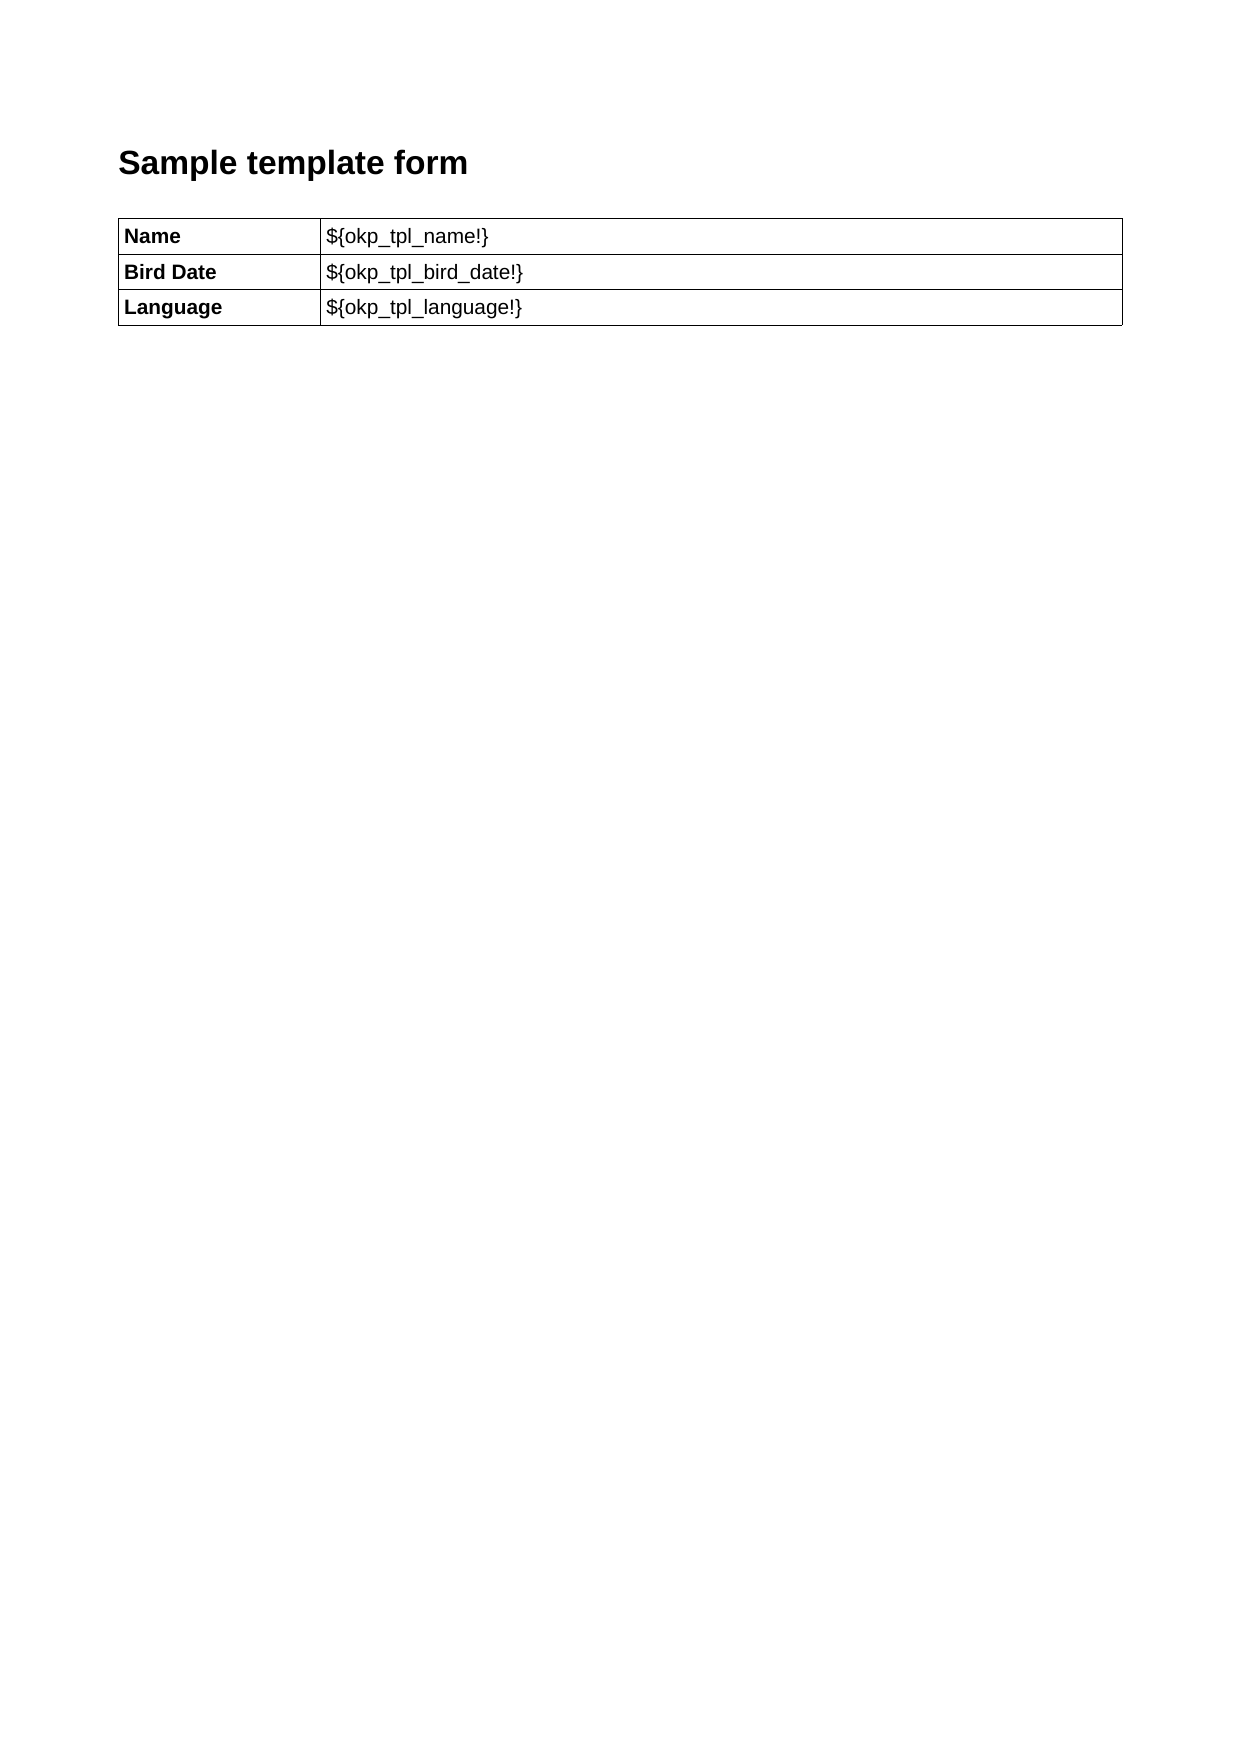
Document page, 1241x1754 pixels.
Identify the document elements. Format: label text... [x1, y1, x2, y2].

table_header Name [119, 219, 320, 254]
table_cell ${okp_tpl_language!} [321, 290, 1122, 325]
table_cell Bird Date [119, 255, 320, 289]
table_header ${okp_tpl_name!} [321, 219, 1122, 254]
subtitle Sample template form [118, 143, 1122, 182]
table_cell Language [119, 290, 320, 325]
table_cell ${okp_tpl_bird_date!} [321, 255, 1122, 289]
